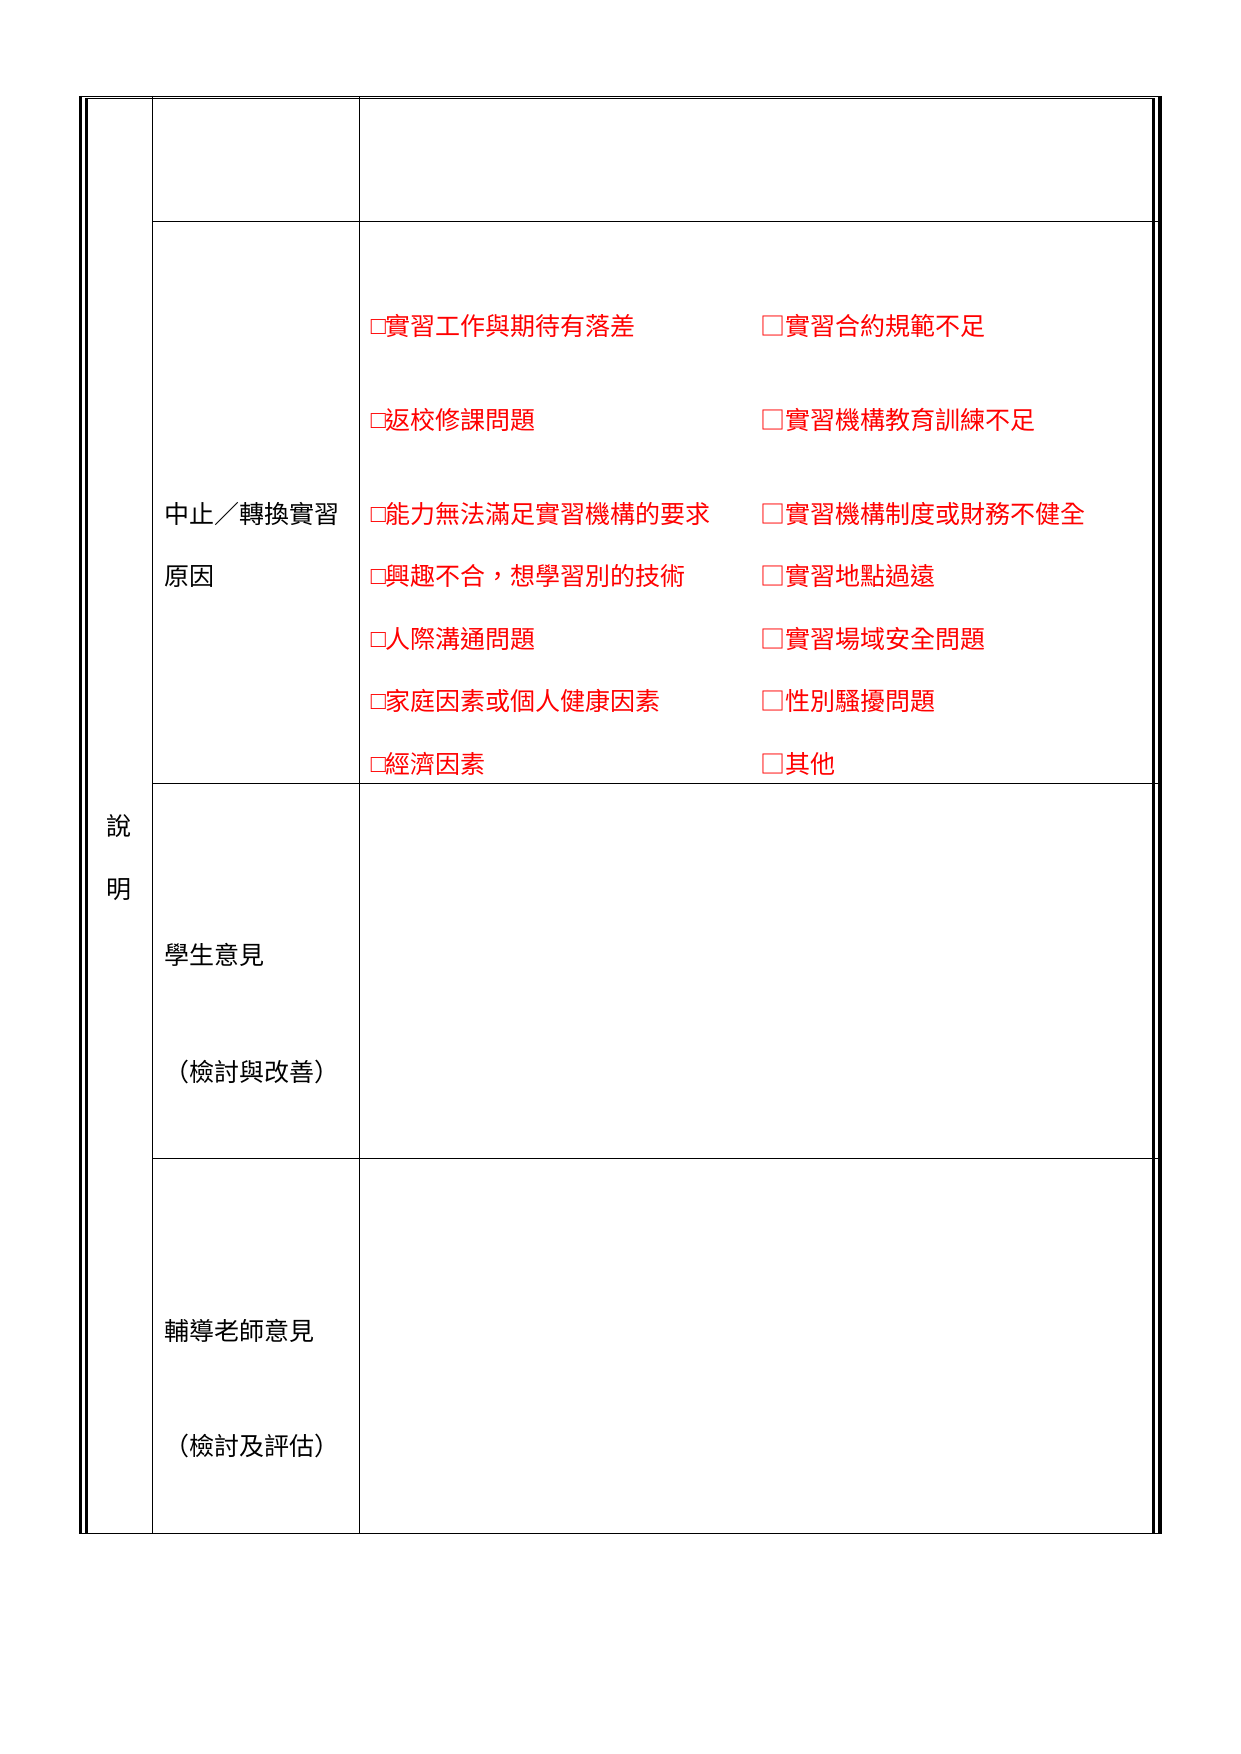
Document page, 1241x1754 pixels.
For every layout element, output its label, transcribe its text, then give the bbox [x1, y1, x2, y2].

table_cell □實習工作與期待有落差 □實習合約規範不足 □返校修課問題 □實習機構教育訓練不足 □能力無法滿足實習機構的要求 □實習機構制度或財務不健全 □興趣不合，想學習別的技術 □實習地點過遠 □人際溝通問題 □實習場域安全問題 □家庭因素或個人健康因素 □性別騷擾問題 □經濟因素 □其他 [360, 222, 1152, 783]
table_cell 說明 [88, 99, 152, 1533]
table_cell 學生意見 （檢討與改善） [153, 784, 359, 1158]
table_cell [360, 784, 1152, 1158]
table_cell [360, 1159, 1152, 1533]
table_cell 輔導老師意見 （檢討及評估） [153, 1159, 359, 1533]
table_cell 中止／轉換實習原因 [153, 222, 359, 783]
table_cell [360, 99, 1152, 221]
table_cell [153, 99, 359, 221]
